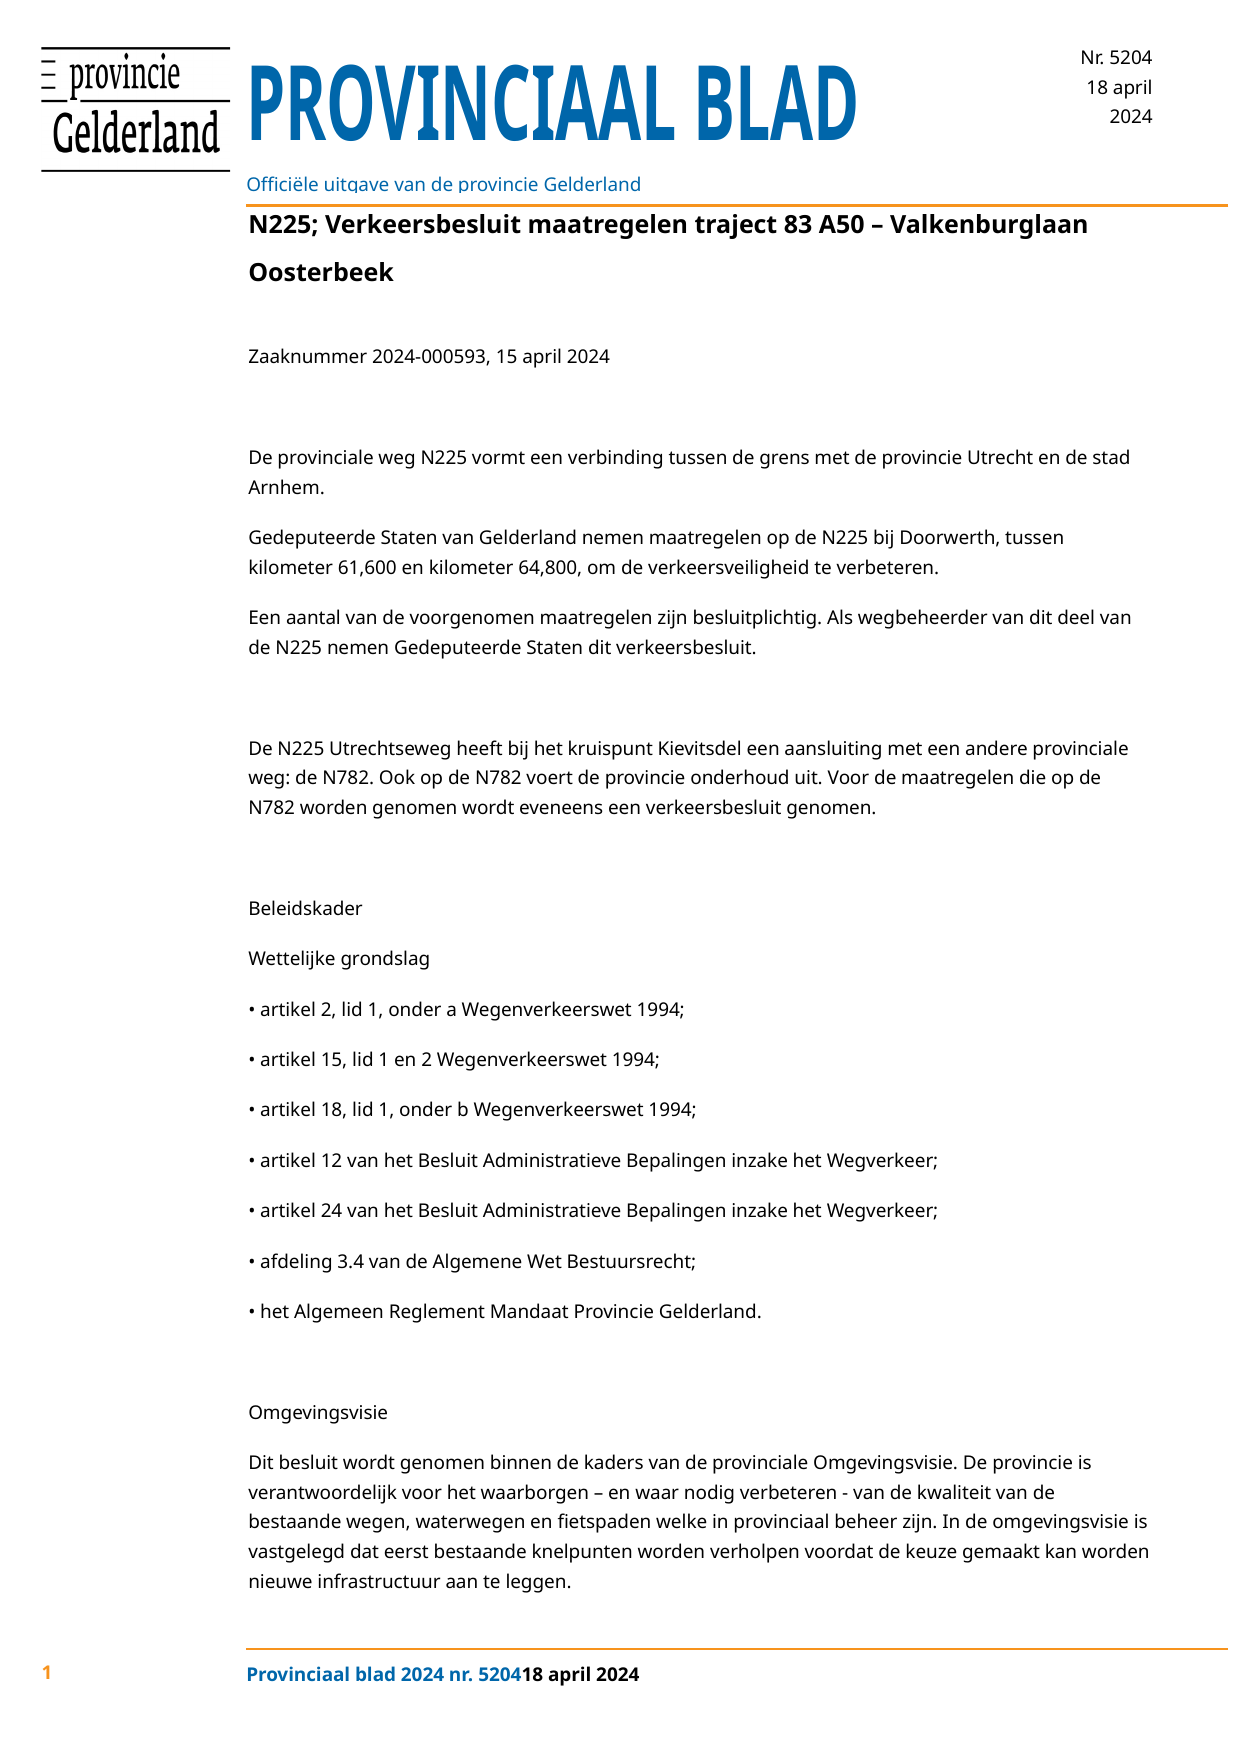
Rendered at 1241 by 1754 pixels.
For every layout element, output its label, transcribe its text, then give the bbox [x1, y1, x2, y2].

text De provinciale weg N225 vormt een verbinding tussen de grens met de provincie Utrecht en de stad Arnhem. [248, 444, 1152, 500]
text Omgevingsvisie [248, 1399, 1152, 1425]
text • het Algemeen Reglement Mandaat Provincie Gelderland. [248, 1298, 1152, 1324]
text • afdeling 3.4 van de Algemene Wet Bestuursrecht; [248, 1248, 1152, 1273]
text De N225 Utrechtseweg heeft bij het kruispunt Kievitsdel een aansluiting met een andere provinciale weg: de N782. Ook op de N782 voert de provincie onderhoud uit. Voor de maatregelen die op de N782 worden genomen wordt eveneens een verkeersbesluit genomen. [248, 735, 1152, 820]
text • artikel 2, lid 1, onder a Wegenverkeerswet 1994; [248, 996, 1152, 1021]
text Dit besluit wordt genomen binnen de kaders van de provinciale Omgevingsvisie. De provincie is verantwoordelijk voor het waarborgen – en waar nodig verbeteren - van de kwaliteit van de bestaande wegen, waterwegen en fietspaden welke in provinciaal beheer zijn. In de omgevingsvisie is vastgelegd dat eerst bestaande knelpunten worden verholpen voordat de keuze gemaakt kan worden nieuwe infrastructuur aan te leggen. [248, 1449, 1152, 1593]
text N225; Verkeersbesluit maatregelen traject 83 A50 – Valkenburglaan Oosterbeek [248, 207, 1152, 288]
text • artikel 24 van het Besluit Administratieve Bepalingen inzake het Wegverkeer; [248, 1197, 1152, 1223]
text Beleidskader [248, 895, 1152, 921]
text • artikel 12 van het Besluit Administratieve Bepalingen inzake het Wegverkeer; [248, 1147, 1152, 1173]
text Een aantal van de voorgenomen maatregelen zijn besluitplichtig. Als wegbeheerder van dit deel van de N225 nemen Gedeputeerde Staten dit verkeersbesluit. [248, 604, 1152, 660]
text Gedeputeerde Staten van Gelderland nemen maatregelen op de N225 bij Doorwerth, tussen kilometer 61,600 en kilometer 64,800, om de verkeersveiligheid te verbeteren. [248, 524, 1152, 580]
picture [41, 47, 231, 172]
text Zaaknummer 2024-000593, 15 april 2024 [248, 344, 1152, 369]
text Wettelijke grondslag [248, 945, 1152, 971]
text • artikel 15, lid 1 en 2 Wegenverkeerswet 1994; [248, 1046, 1152, 1072]
text • artikel 18, lid 1, onder b Wegenverkeerswet 1994; [248, 1097, 1152, 1122]
